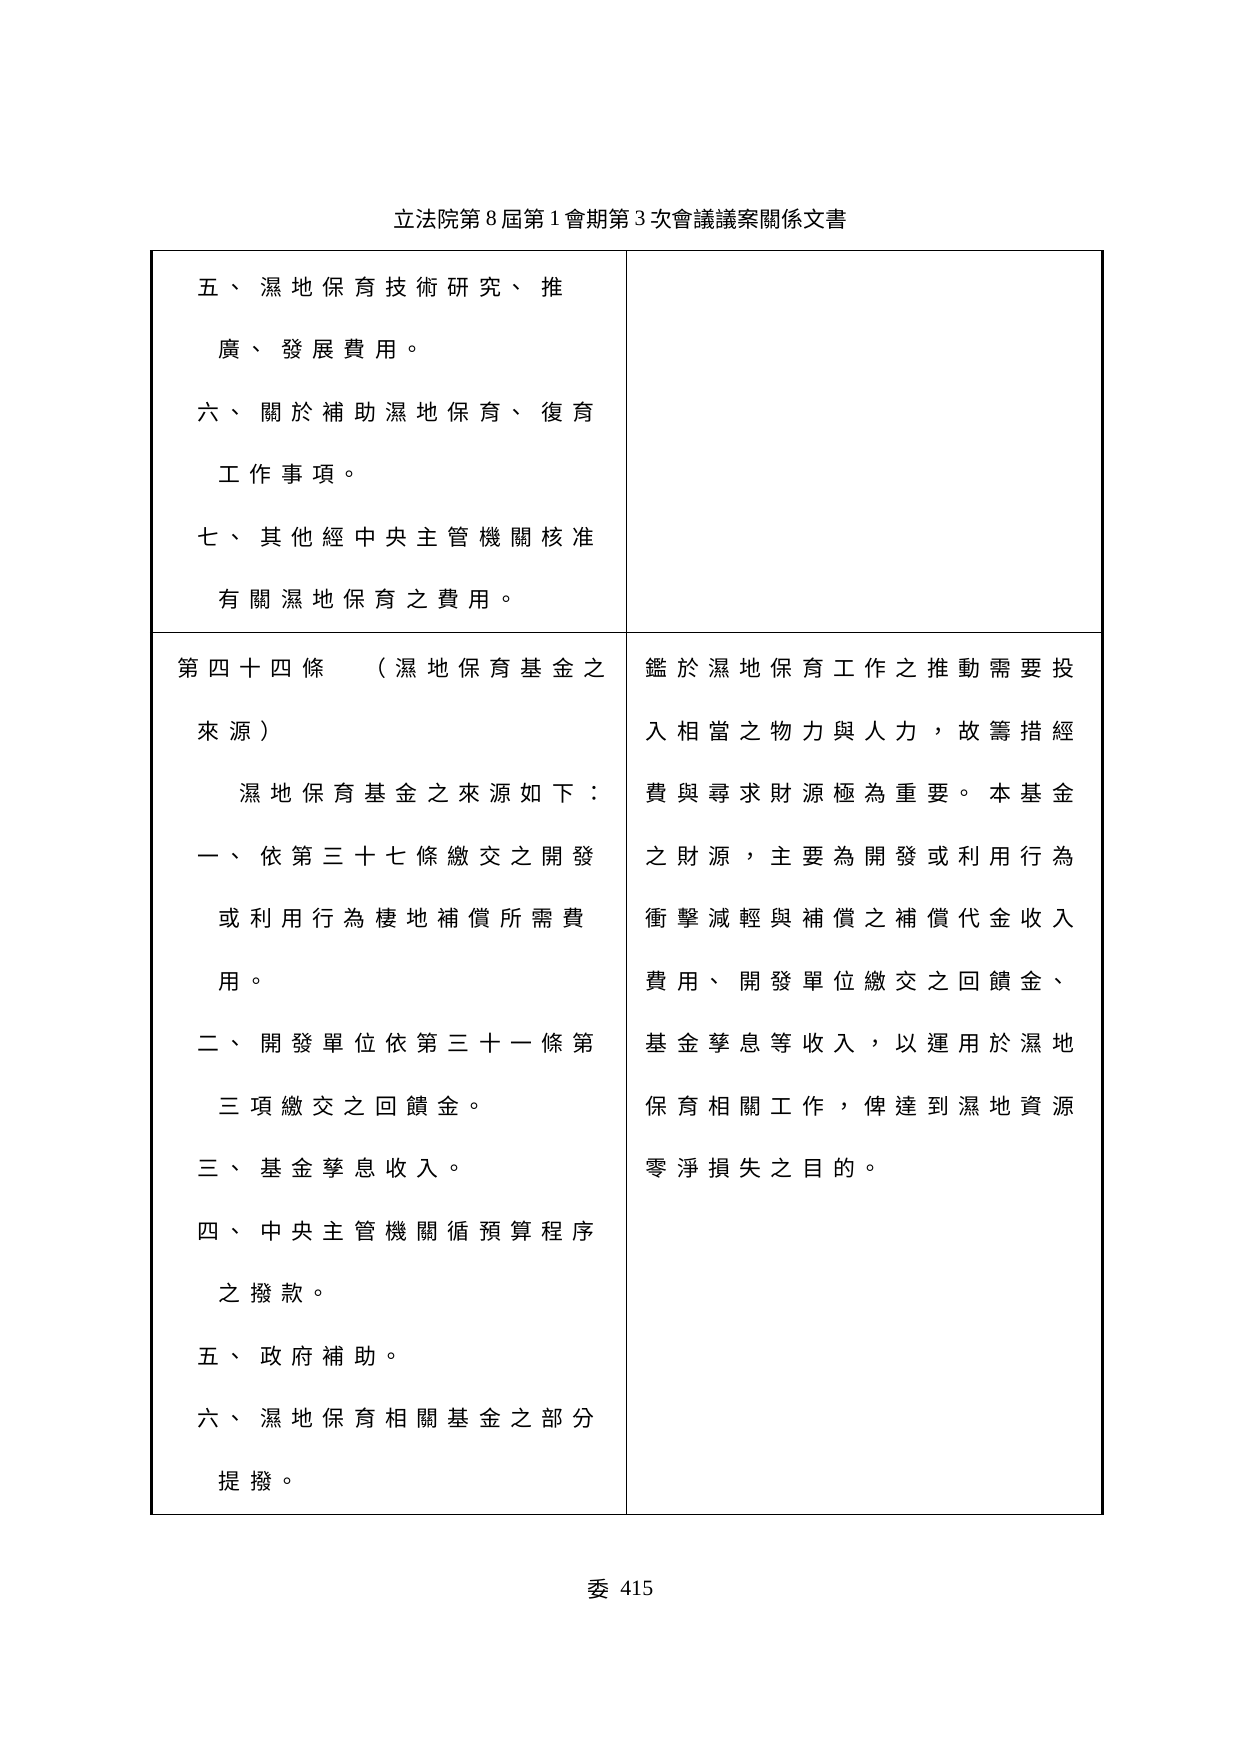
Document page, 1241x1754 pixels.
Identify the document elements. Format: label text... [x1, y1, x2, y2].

table_cell 鑑於濕地保育工作之推動需要投入相當之物力與人力，故籌措經費與尋求財源極為重要。本基金之財源，主要為開發或利用行為衝擊減輕與補償之補償代金收入費用、開發單位繳交之回饋金、基金孳息等收入，以運用於濕地保育相關工作，俾達到濕地資源零淨損失之目的。 [627, 633, 1101, 1514]
table_cell [627, 251, 1101, 632]
table_cell 第四十四條 （濕地保育基金之來源） 濕地保育基金之來源如下： 一、依第三十七條繳交之開發或利用行為棲地補償所需費用。 二、開發單位依第三十一條第三項繳交之回饋金。 三、基金孳息收入。 四、中央主管機關循預算程序之撥款。 五、政府補助。 六、濕地保育相關基金之部分提撥。 [153, 633, 626, 1514]
table_cell 五、濕地保育技術研究、推廣、發展費用。 六、關於補助濕地保育、復育工作事項。 七、其他經中央主管機關核准有關濕地保育之費用。 [153, 251, 626, 632]
